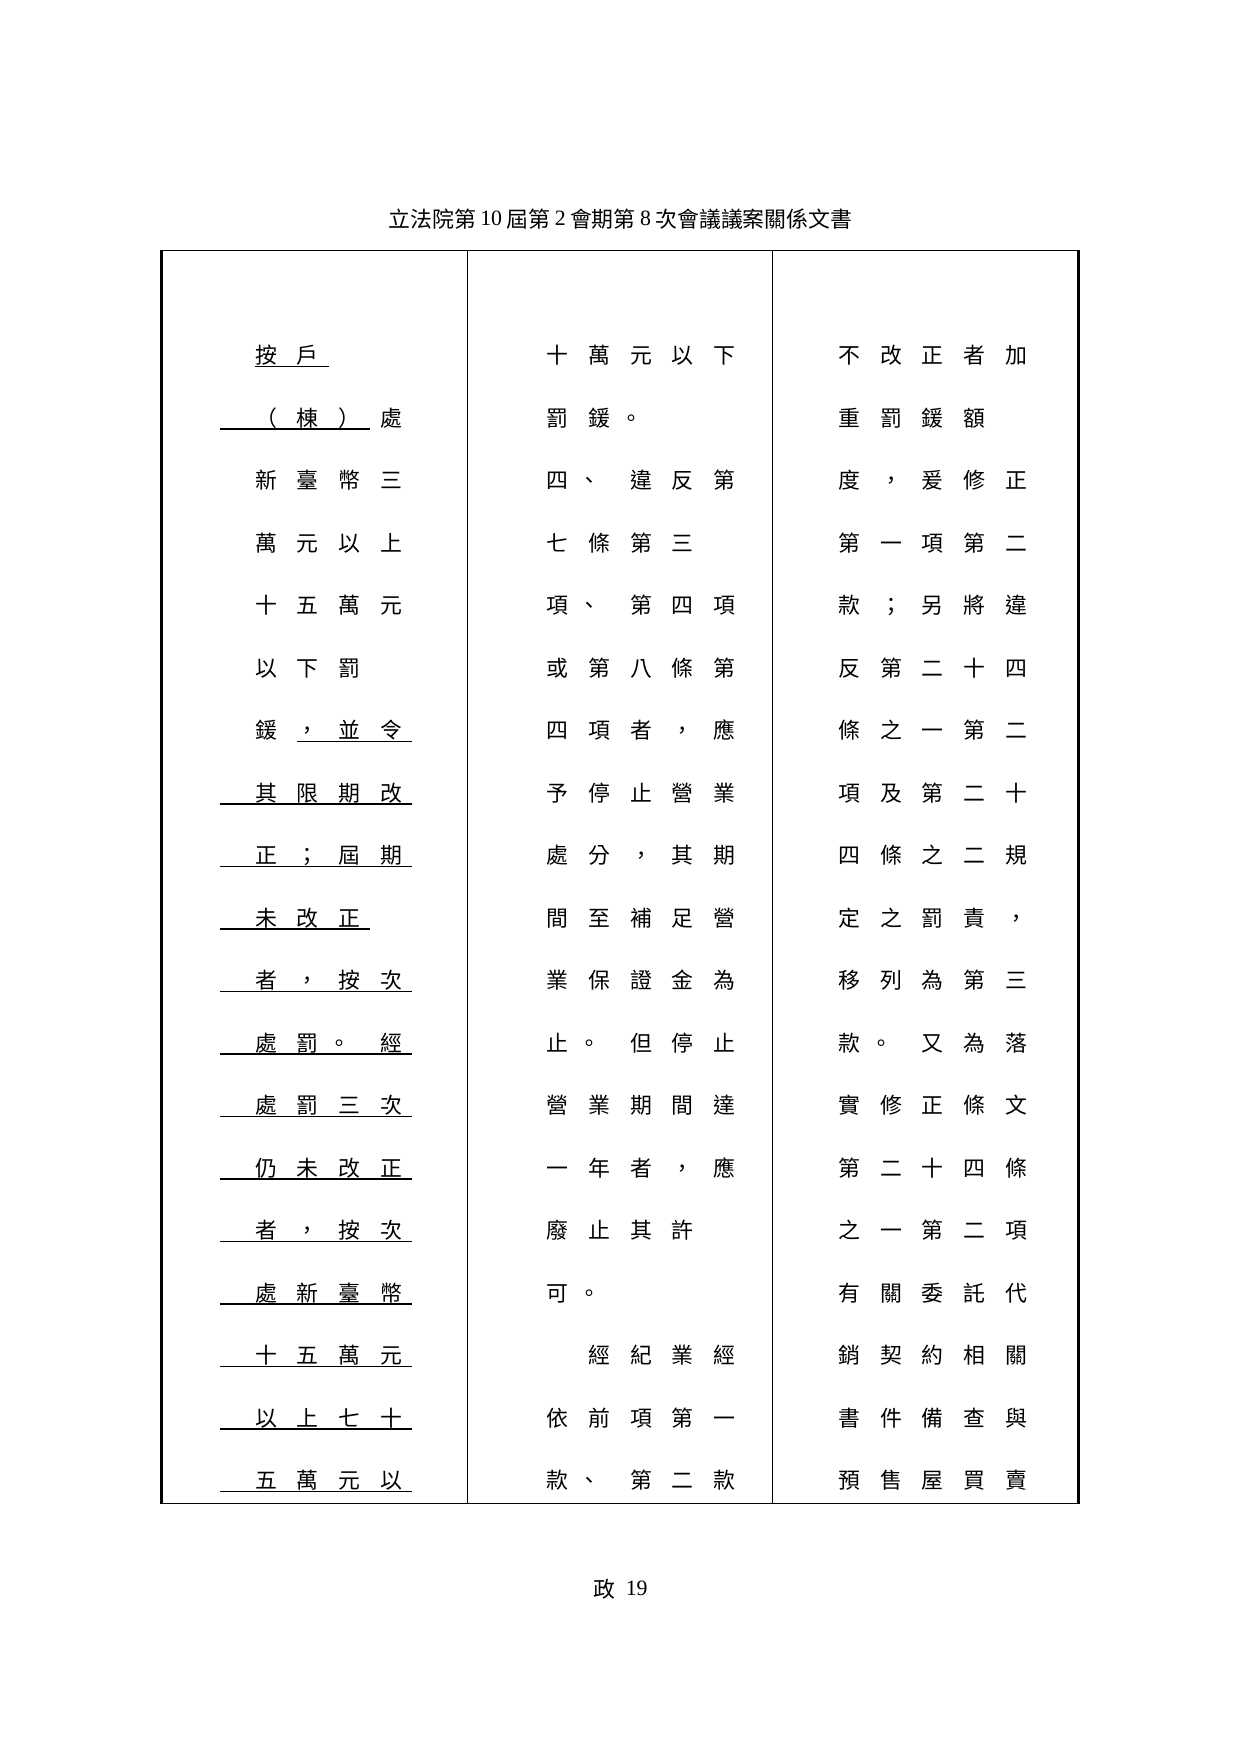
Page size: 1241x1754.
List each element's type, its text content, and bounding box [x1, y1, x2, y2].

table_cell 十萬元以下罰鍰。 四、違反第七條第三項、第四項或第八條第四項者，應予停止營業處分，其期間至補足營業保證金為止。但停止營業期間達一年者，應廢止其許可。 經紀業經依前項第一款、第二款 [468, 251, 772, 1503]
table_cell 按戶（棟）處新臺幣三萬元以上十五萬元以下罰鍰，並令其限期改正；屆期未改正者，按次處罰。經處罰三次仍未改正者，按次處新臺幣十五萬元以上七十五萬元以 [163, 251, 467, 1503]
table_cell 不改正者加重罰鍰額度，爰修正第一項第二款；另將違反第二十四條之一第二項及第二十四條之二規定之罰責，移列為第三款。又為落實修正條文第二十四條之一第二項有關委託代銷契約相關書件備查與預售屋買賣 [773, 251, 1077, 1503]
